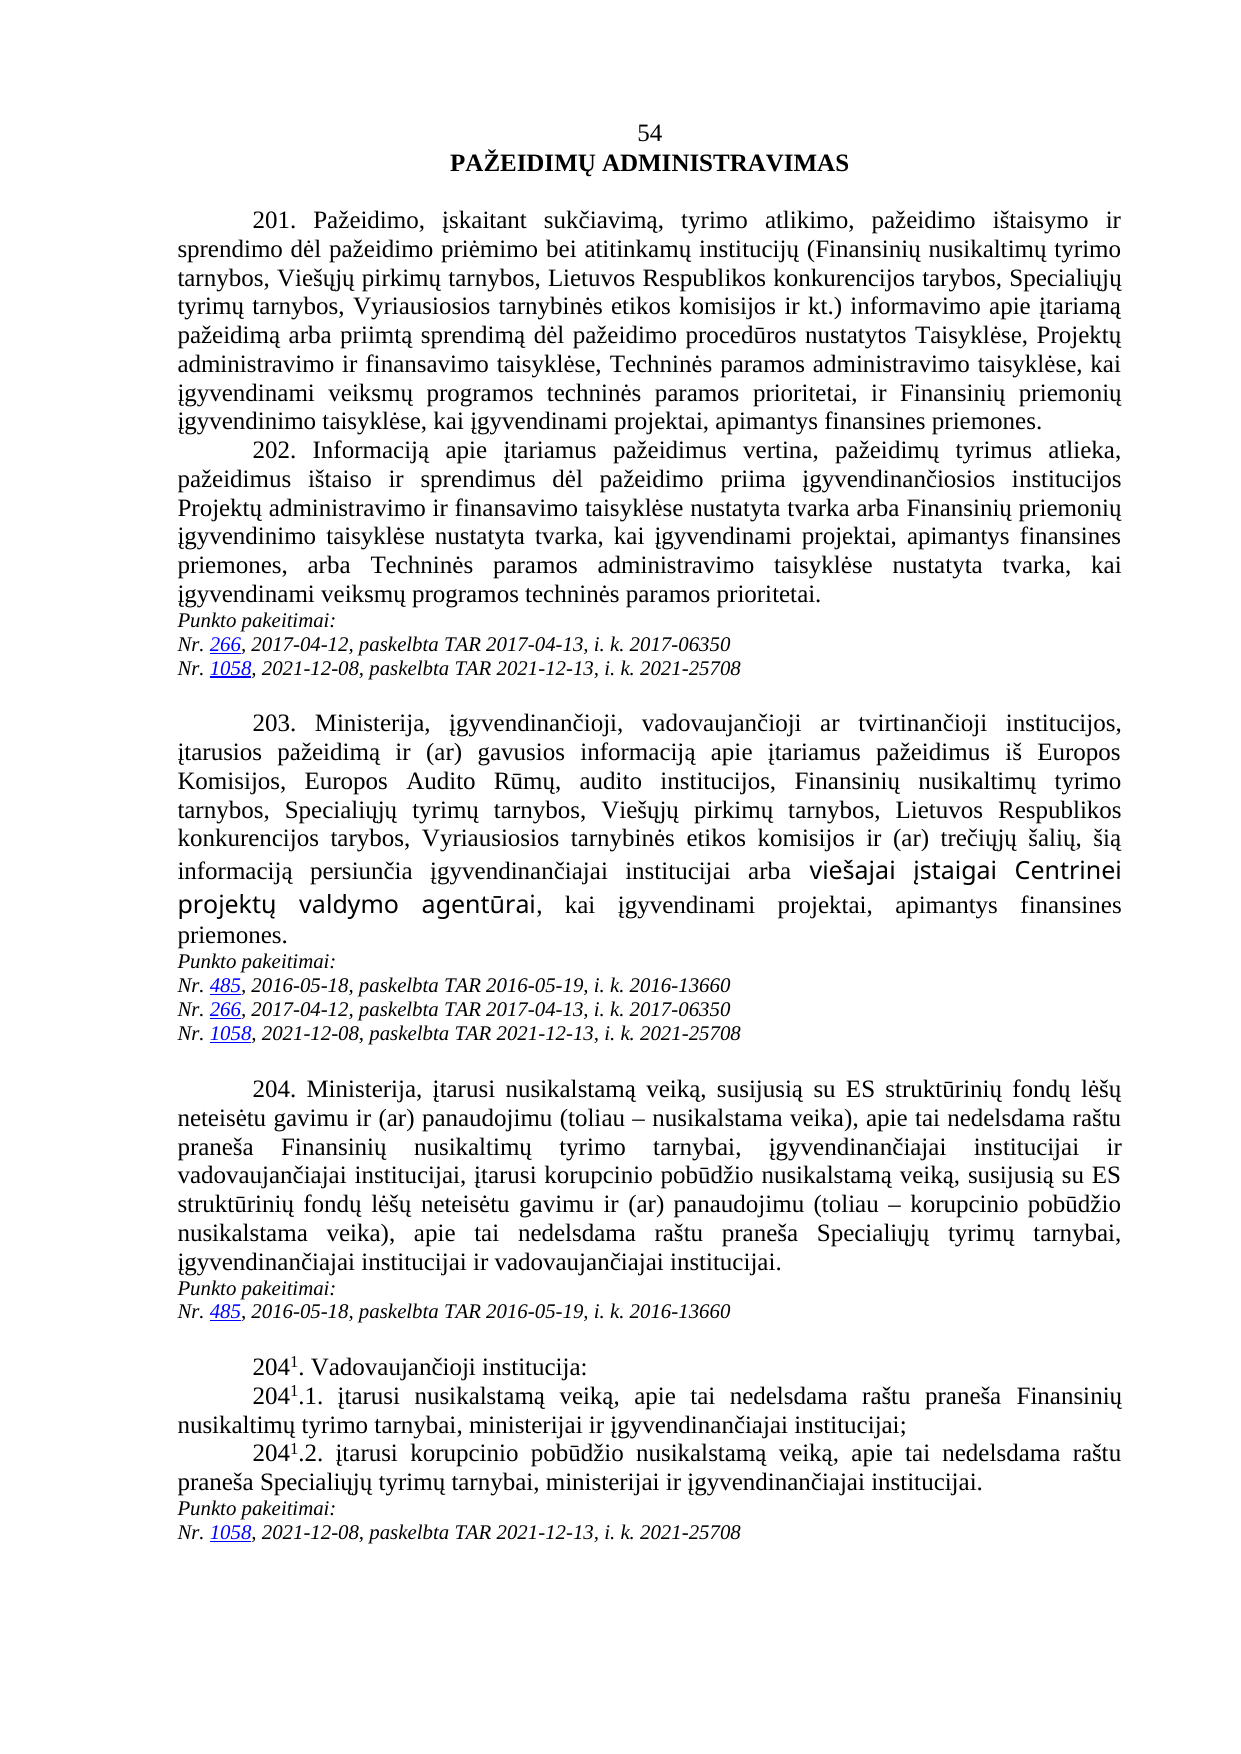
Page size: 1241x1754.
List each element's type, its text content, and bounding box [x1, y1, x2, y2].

text Nr. 1058, 2021-12-08, paskelbta TAR 2021-12-13, i. k. 2021-25708 [177, 656, 1122, 680]
text Nr. 1058, 2021-12-08, paskelbta TAR 2021-12-13, i. k. 2021-25708 [177, 1520, 1122, 1544]
text Nr. 266, 2017-04-12, paskelbta TAR 2017-04-13, i. k. 2017-06350 [177, 997, 1122, 1021]
text Punkto pakeitimai: [177, 949, 1122, 973]
text 203. Ministerija, įgyvendinančioji, vadovaujančioji ar tvirtinančioji institucijos, įtarusios pažeidimą ir (ar) gavusios informaciją apie įtariamus pažeidimus iš Europos Komisijos, Europos Audito Rūmų, audito institucijos, Finansinių nusikaltimų tyrimo tarnybos, Specialiųjų tyrimų tarnybos, Viešųjų pirkimų tarnybos, Lietuvos Respublikos konkurencijos tarybos, Vyriausiosios tarnybinės etikos komisijos ir (ar) trečiųjų šalių, šią informaciją persiunčia įgyvendinančiajai institucijai arba viešajai įstaigai Centrinei projektų valdymo agentūrai, kai įgyvendinami projektai, apimantys finansines priemones. [177, 708, 1122, 949]
text Nr. 266, 2017-04-12, paskelbta TAR 2017-04-13, i. k. 2017-06350 [177, 632, 1122, 656]
text 2041.2. įtarusi korupcinio pobūdžio nusikalstamą veiką, apie tai nedelsdama raštu praneša Specialiųjų tyrimų tarnybai, ministerijai ir įgyvendinančiajai institucijai. [177, 1438, 1122, 1496]
text PAŽEIDIMŲ ADMINISTRAVIMAS [177, 148, 1122, 176]
text Punkto pakeitimai: [177, 1496, 1122, 1520]
text Nr. 1058, 2021-12-08, paskelbta TAR 2021-12-13, i. k. 2021-25708 [177, 1021, 1122, 1045]
text Nr. 485, 2016-05-18, paskelbta TAR 2016-05-19, i. k. 2016-13660 [177, 973, 1122, 997]
text Punkto pakeitimai: [177, 608, 1122, 632]
text 2041.1. įtarusi nusikalstamą veiką, apie tai nedelsdama raštu praneša Finansinių nusikaltimų tyrimo tarnybai, ministerijai ir įgyvendinančiajai institucijai; [177, 1381, 1122, 1438]
text Punkto pakeitimai: [177, 1275, 1122, 1299]
text 204. Ministerija, įtarusi nusikalstamą veiką, susijusią su ES struktūrinių fondų lėšų neteisėtu gavimu ir (ar) panaudojimu (toliau – nusikalstama veika), apie tai nedelsdama raštu praneša Finansinių nusikaltimų tyrimo tarnybai, įgyvendinančiajai institucijai ir vadovaujančiajai institucijai, įtarusi korupcinio pobūdžio nusikalstamą veiką, susijusią su ES struktūrinių fondų lėšų neteisėtu gavimu ir (ar) panaudojimu (toliau – korupcinio pobūdžio nusikalstama veika), apie tai nedelsdama raštu praneša Specialiųjų tyrimų tarnybai, įgyvendinančiajai institucijai ir vadovaujančiajai institucijai. [177, 1074, 1122, 1275]
text 2041. Vadovaujančioji institucija: [177, 1352, 1122, 1381]
text Nr. 485, 2016-05-18, paskelbta TAR 2016-05-19, i. k. 2016-13660 [177, 1299, 1122, 1323]
text 202. Informaciją apie įtariamus pažeidimus vertina, pažeidimų tyrimus atlieka, pažeidimus ištaiso ir sprendimus dėl pažeidimo priima įgyvendinančiosios institucijos Projektų administravimo ir finansavimo taisyklėse nustatyta tvarka arba Finansinių priemonių įgyvendinimo taisyklėse nustatyta tvarka, kai įgyvendinami projektai, apimantys finansines priemones, arba Techninės paramos administravimo taisyklėse nustatyta tvarka, kai įgyvendinami veiksmų programos techninės paramos prioritetai. [177, 435, 1122, 608]
text 201. Pažeidimo, įskaitant sukčiavimą, tyrimo atlikimo, pažeidimo ištaisymo ir sprendimo dėl pažeidimo priėmimo bei atitinkamų institucijų (Finansinių nusikaltimų tyrimo tarnybos, Viešųjų pirkimų tarnybos, Lietuvos Respublikos konkurencijos tarybos, Specialiųjų tyrimų tarnybos, Vyriausiosios tarnybinės etikos komisijos ir kt.) informavimo apie įtariamą pažeidimą arba priimtą sprendimą dėl pažeidimo procedūros nustatytos Taisyklėse, Projektų administravimo ir finansavimo taisyklėse, Techninės paramos administravimo taisyklėse, kai įgyvendinami veiksmų programos techninės paramos prioritetai, ir Finansinių priemonių įgyvendinimo taisyklėse, kai įgyvendinami projektai, apimantys finansines priemones. [177, 205, 1122, 435]
